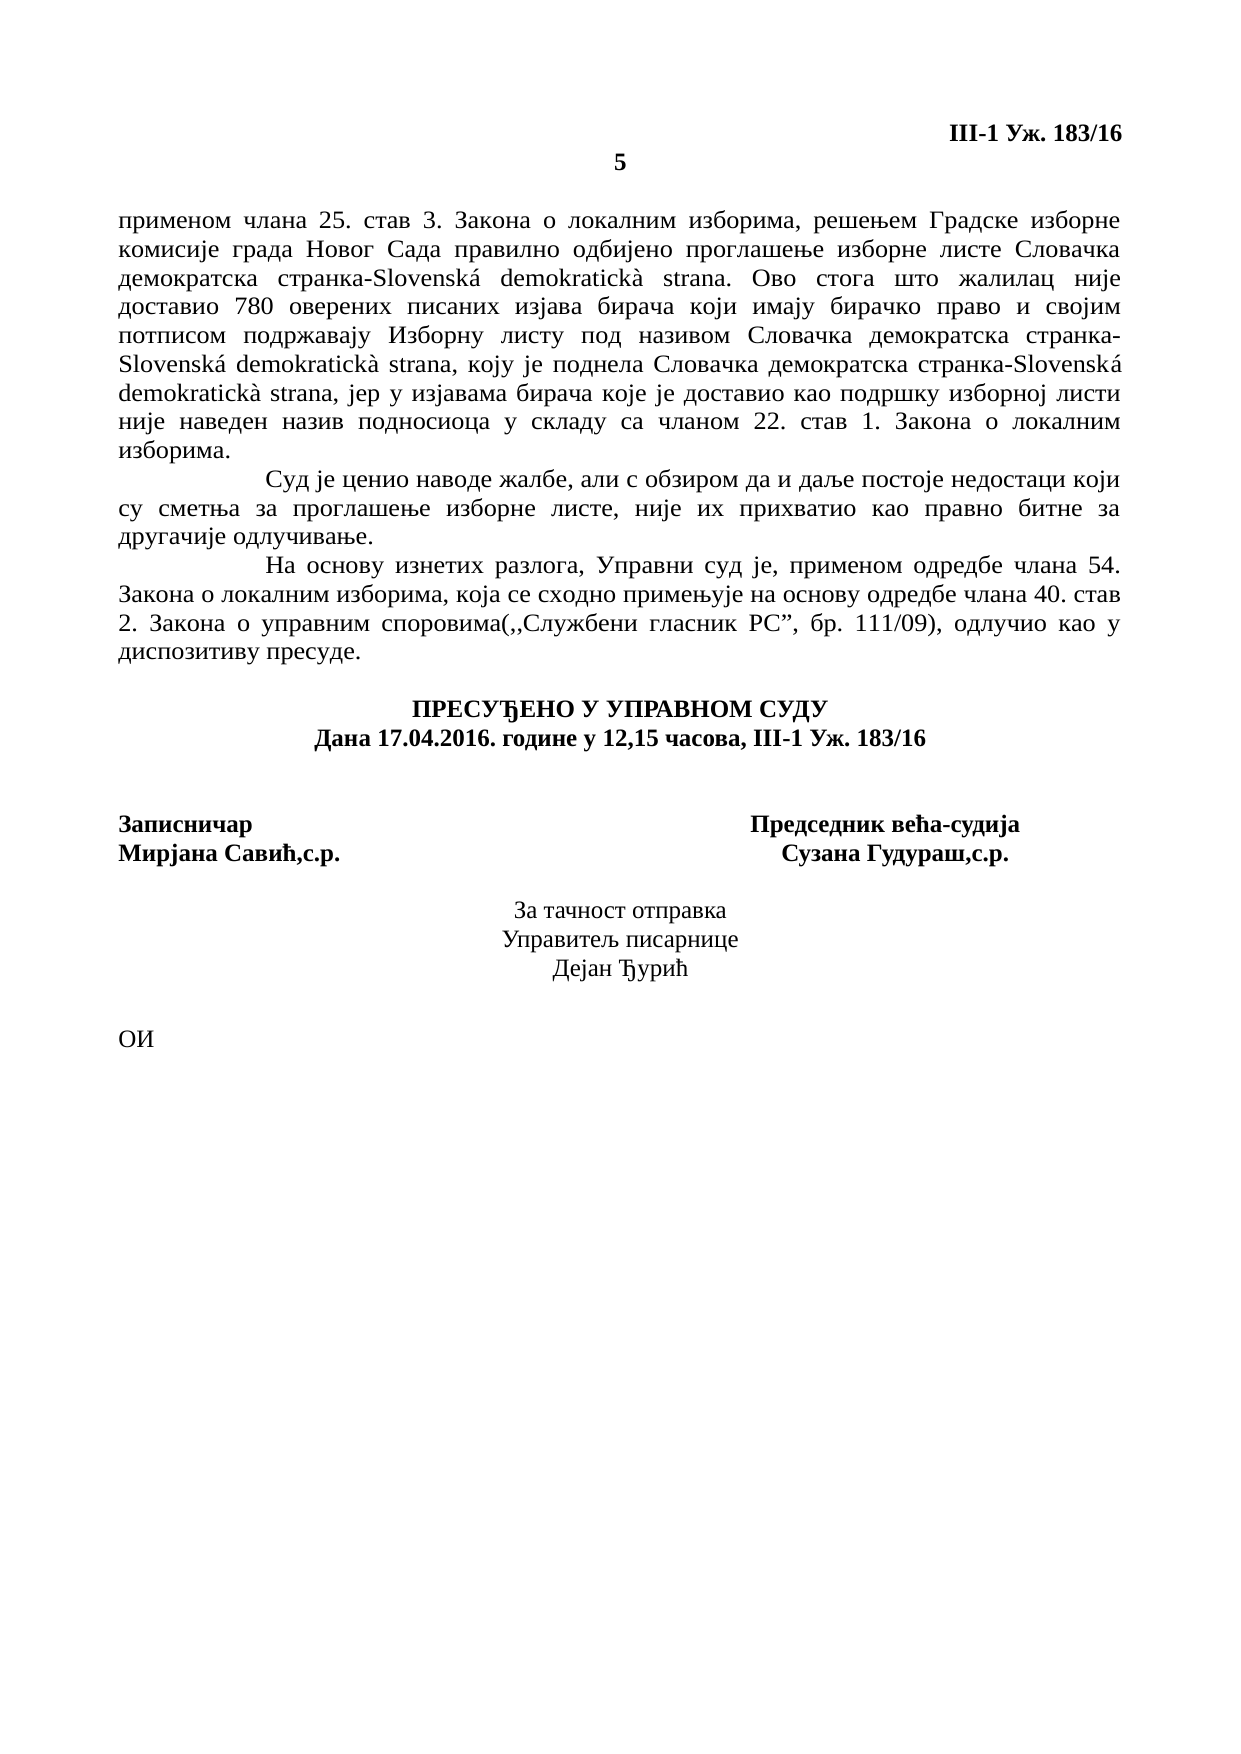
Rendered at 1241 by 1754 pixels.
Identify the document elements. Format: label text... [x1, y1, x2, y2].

text Дејан Ђурић [118, 953, 1122, 981]
text За тачност отправка [118, 895, 1122, 924]
text применом члана 25. став 3. Закона о локалним изборима, решењем Градске изборне комисије града Новог Сада правилно одбијено проглашење изборне листе Словачка демократска странка-Slovenská demokratickà strana. Ово стога што жалилац није доставио 780 оверених писаних изјава бирача који имају бирачко право и својим потписом подржавају Изборну листу под називом Словачка демократска странка-Slovenská demokratickà strana, коју је поднела Словачка демократска странка-Slovenská demokratickà strana, јер у изјавама бирача које је доставио као подршку изборној листи није наведен назив подносиоца у складу са чланом 22. став 1. Закона о локалним изборима. [118, 205, 1122, 464]
text Мирјана Савић,с.р. Сузана Гудураш,с.р. [118, 838, 1122, 866]
text Суд је ценио наводе жалбе, али с обзиром да и даље постоје недостаци који су сметња за проглашење изборне листе, није их прихватио као правно битне за другачије одлучивање. [118, 464, 1122, 550]
text Записничар Председник већа-судија [118, 809, 1122, 838]
text Дана 17.04.2016. године у 12,15 часова, III-1 Уж. 183/16 [118, 723, 1122, 751]
text ПРЕСУЂЕНО У УПРАВНОМ СУДУ [118, 694, 1122, 723]
text На основу изнетих разлога, Управни суд је, применом одредбе члана 54. Закона о локалним изборима, која се сходно примењује на основу одредбе члана 40. став 2. Закона о управним споровима(,,Службени гласник РС”, бр. 111/09), одлучио као у диспозитиву пресуде. [118, 550, 1122, 665]
text Управитељ писарнице [118, 924, 1122, 953]
text ОИ [118, 1024, 1122, 1053]
